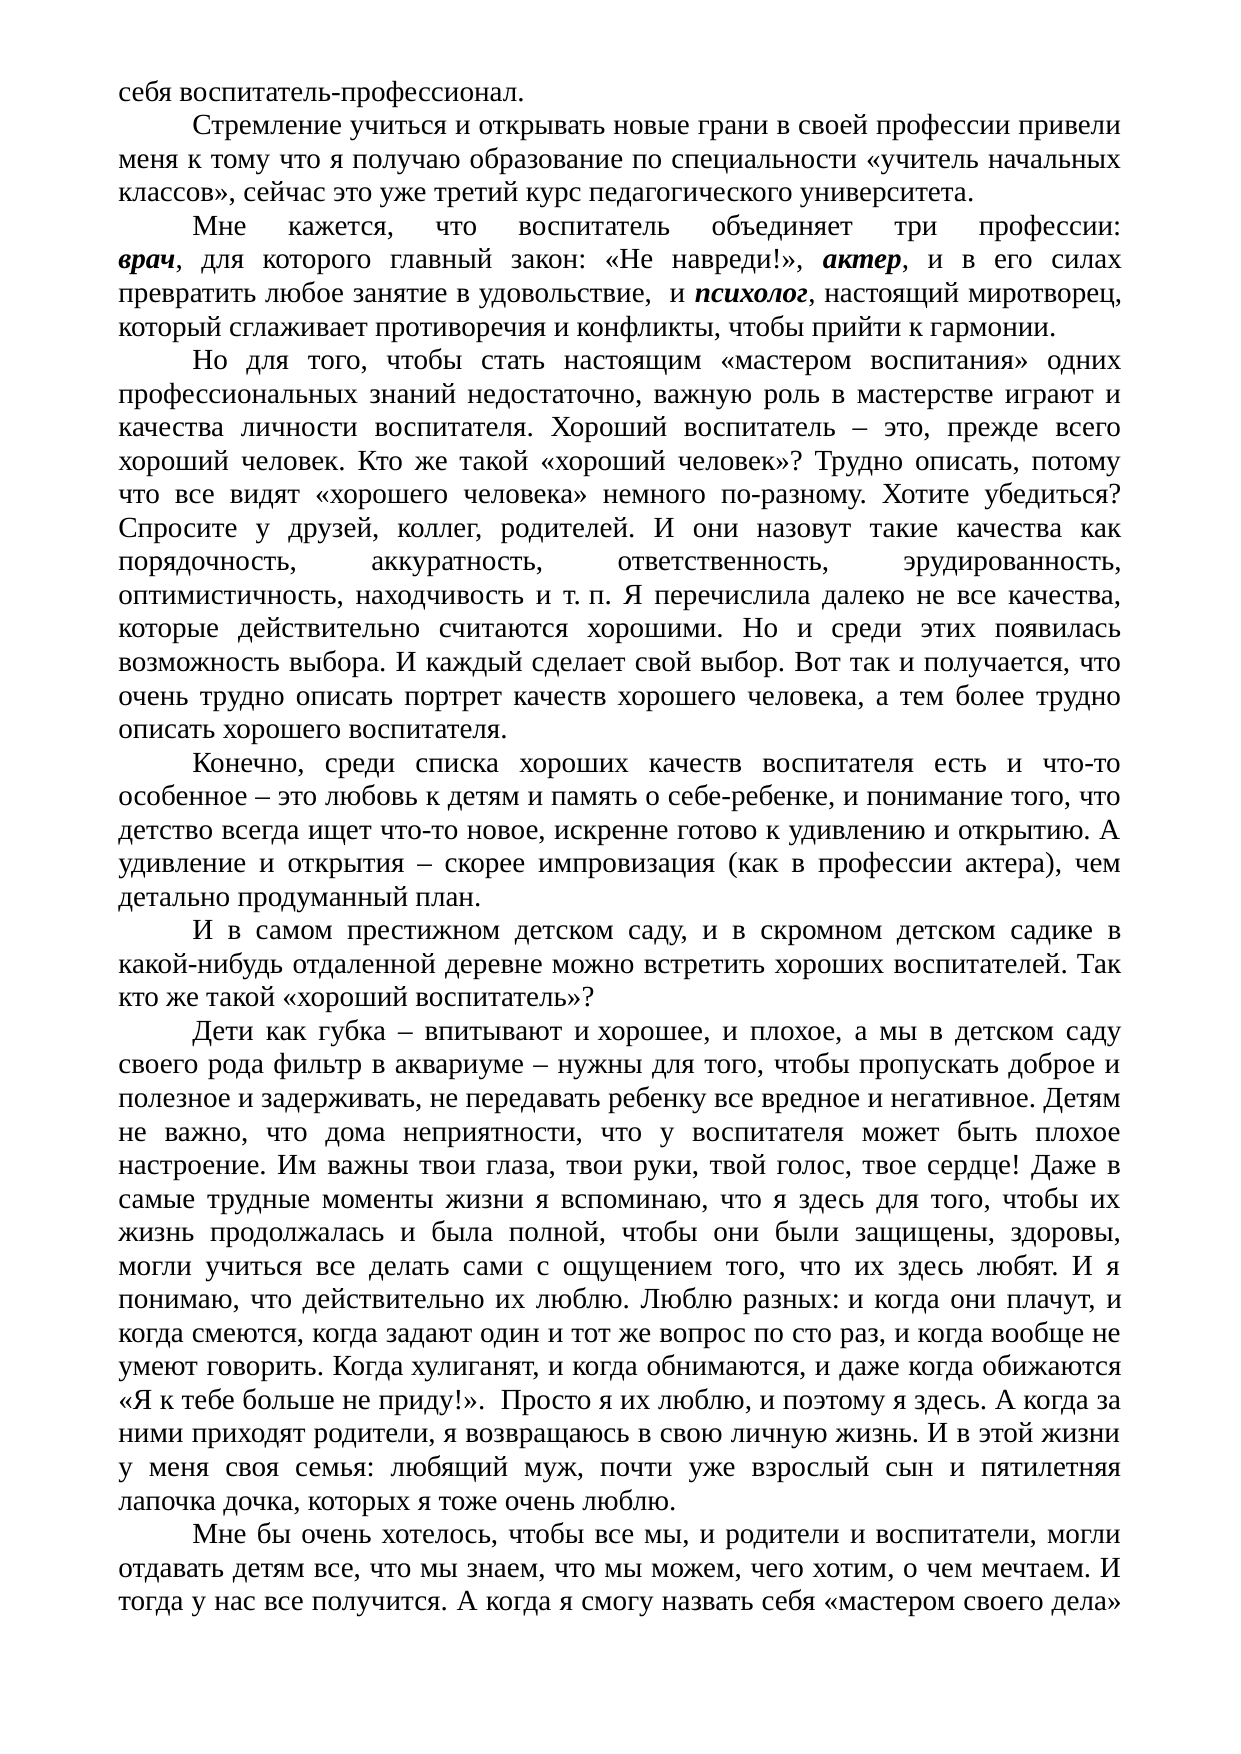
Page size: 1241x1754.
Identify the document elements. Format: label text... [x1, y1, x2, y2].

text себя воспитатель-профессионал. [118, 74, 1122, 107]
text Дети как губка – впитывают и хорошее, и плохое, а мы в детском саду своего рода фильтр в аквариуме – нужны для того, чтобы пропускать доброе и полезное и задерживать, не передавать ребенку все вредное и негативное. Детям не важно, что дома неприятности, что у воспитателя может быть плохое настроение. Им важны твои глаза, твои руки, твой голос, твое сердце! Даже в самые трудные моменты жизни я вспоминаю, что я здесь для того, чтобы их жизнь продолжалась и была полной, чтобы они были защищены, здоровы, могли учиться все делать сами с ощущением того, что их здесь любят. И я понимаю, что действительно их люблю. Люблю разных: и когда они плачут, и когда смеются, когда задают один и тот же вопрос по сто раз, и когда вообще не умеют говорить. Когда хулиганят, и когда обнимаются, и даже когда обижаются «Я к тебе больше не приду!». Просто я их люблю, и поэтому я здесь. А когда за ними приходят родители, я возвращаюсь в свою личную жизнь. И в этой жизни у меня своя семья: любящий муж, почти уже взрослый сын и пятилетняя лапочка дочка, которых я тоже очень люблю. [118, 1013, 1122, 1516]
text Стремление учиться и открывать новые грани в своей профессии привели меня к тому что я получаю образование по специальности «учитель начальных классов», сейчас это уже третий курс педагогического университета. [118, 107, 1122, 208]
text Мне бы очень хотелось, чтобы все мы, и родители и воспитатели, могли отдавать детям все, что мы знаем, что мы можем, чего хотим, о чем мечтаем. И тогда у нас все получится. А когда я смогу назвать себя «мастером своего дела» [118, 1516, 1122, 1617]
text И в самом престижном детском саду, и в скромном детском садике в какой-нибудь отдаленной деревне можно встретить хороших воспитателей. Так кто же такой «хороший воспитатель»? [118, 912, 1122, 1013]
text Конечно, среди списка хороших качеств воспитателя есть и что-то особенное – это любовь к детям и память о себе-ребенке, и понимание того, что детство всегда ищет что-то новое, искренне готово к удивлению и открытию. А удивление и открытия – скорее импровизация (как в профессии актера), чем детально продуманный план. [118, 745, 1122, 912]
text Мне кажется, что воспитатель объединяет три профессии: врач, для которого главный закон: «Не навреди!», актер, и в его силах превратить любое занятие в удовольствие, и психолог, настоящий миротворец, который сглаживает противоречия и конфликты, чтобы прийти к гармонии. [118, 208, 1122, 342]
text Но для того, чтобы стать настоящим «мастером воспитания» одних профессиональных знаний недостаточно, важную роль в мастерстве играют и качества личности воспитателя. Хороший воспитатель – это, прежде всего хороший человек. Кто же такой «хороший человек»? Трудно описать, потому что все видят «хорошего человека» немного по-разному. Хотите убедиться? Спросите у друзей, коллег, родителей. И они назовут такие качества как порядочность, аккуратность, ответственность, эрудированность, оптимистичность, находчивость и т. п. Я перечислила далеко не все качества, которые действительно считаются хорошими. Но и среди этих появилась возможность выбора. И каждый сделает свой выбор. Вот так и получается, что очень трудно описать портрет качеств хорошего человека, а тем более трудно описать хорошего воспитателя. [118, 342, 1122, 745]
